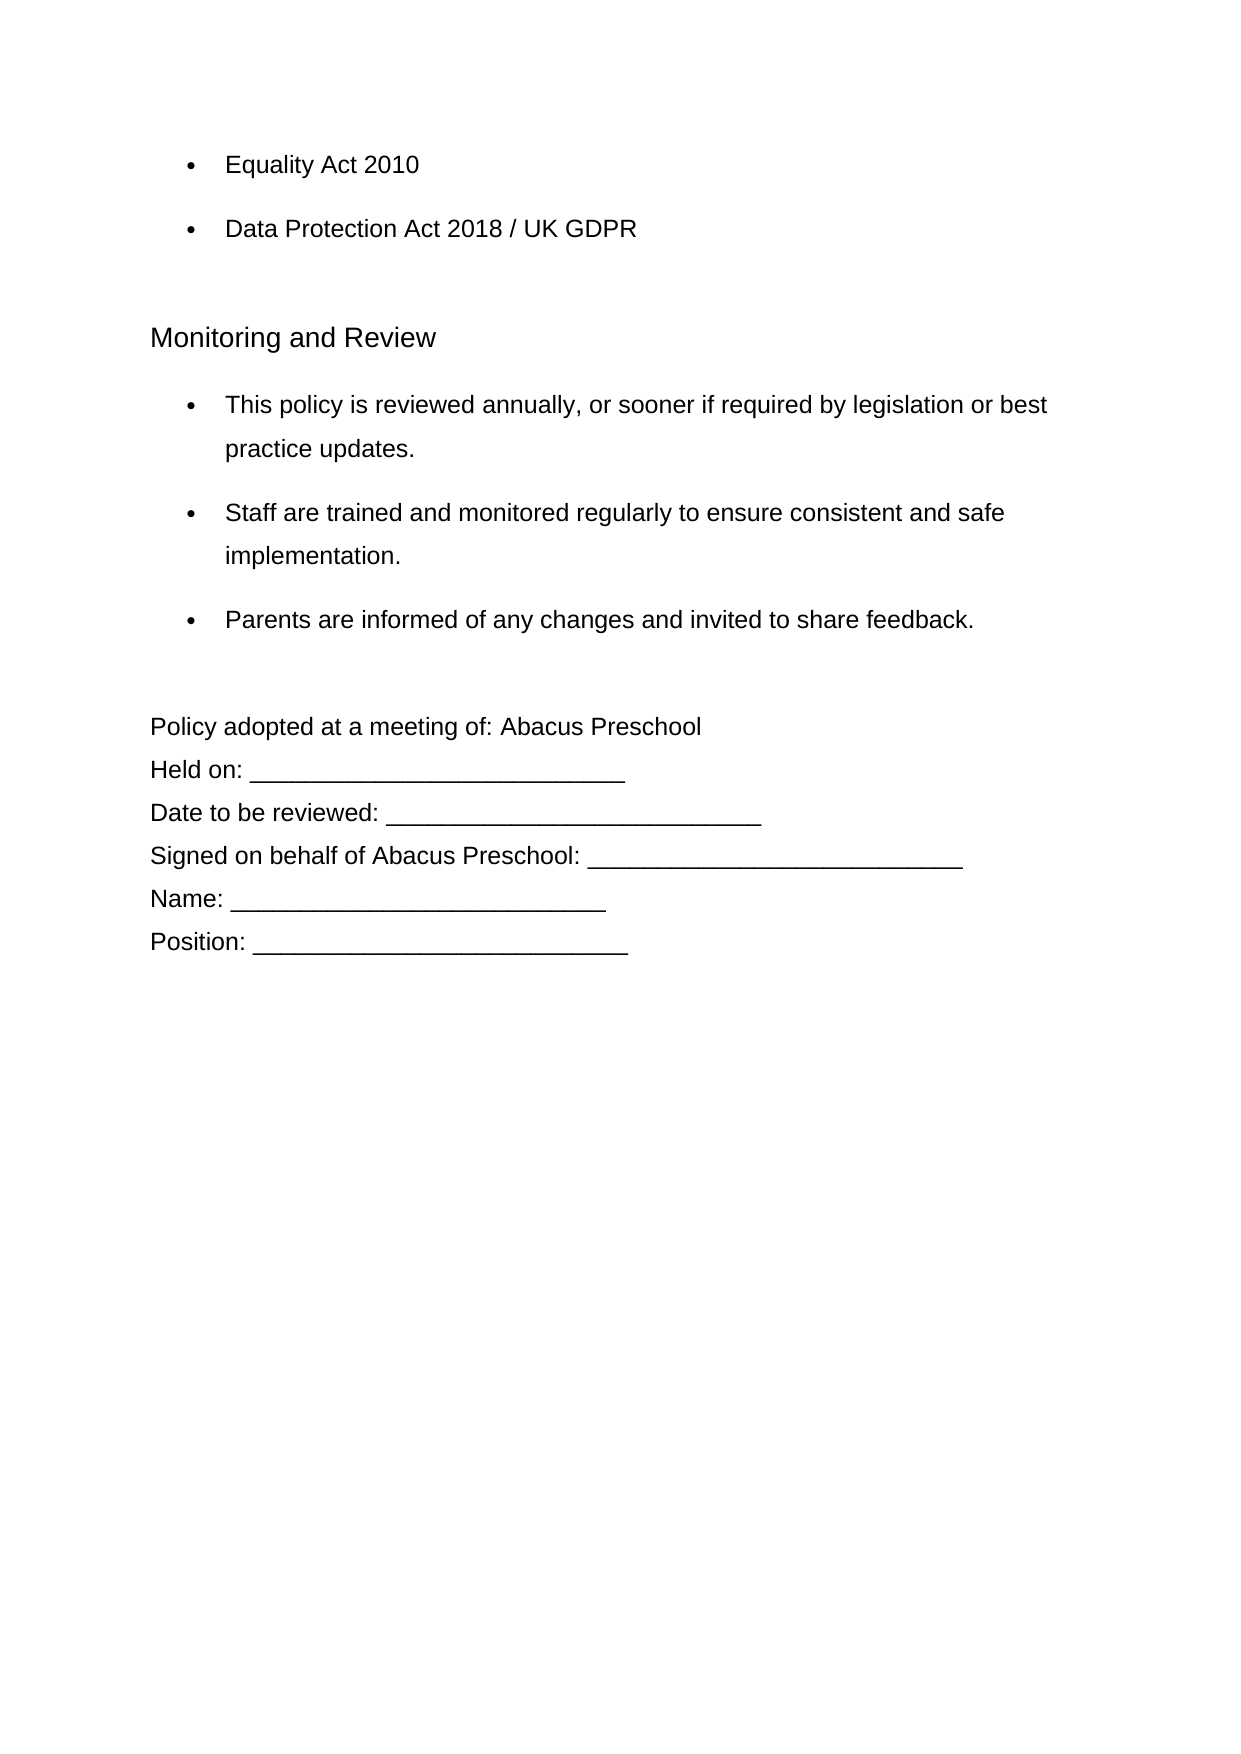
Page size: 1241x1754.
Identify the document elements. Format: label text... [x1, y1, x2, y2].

list Parents are informed of any changes and invited to share feedback. [187, 604, 1090, 633]
list Equality Act 2010 [187, 150, 1090, 179]
list Staff are trained and monitored regularly to ensure consistent and safe implementation. [187, 497, 1090, 569]
text Monitoring and Review [150, 321, 1090, 353]
list This policy is reviewed annually, or sooner if required by legislation or best practice updates. [187, 390, 1090, 462]
text Policy adopted at a meeting of: Abacus Preschool Held on: ___________________________ Date to be reviewed: ___________________________ Signed on behalf of Abacus Preschool: ___________________________ Name: ___________________________ Position: ___________________________ [150, 712, 1090, 956]
list Data Protection Act 2018 / UK GDPR [187, 214, 1090, 243]
